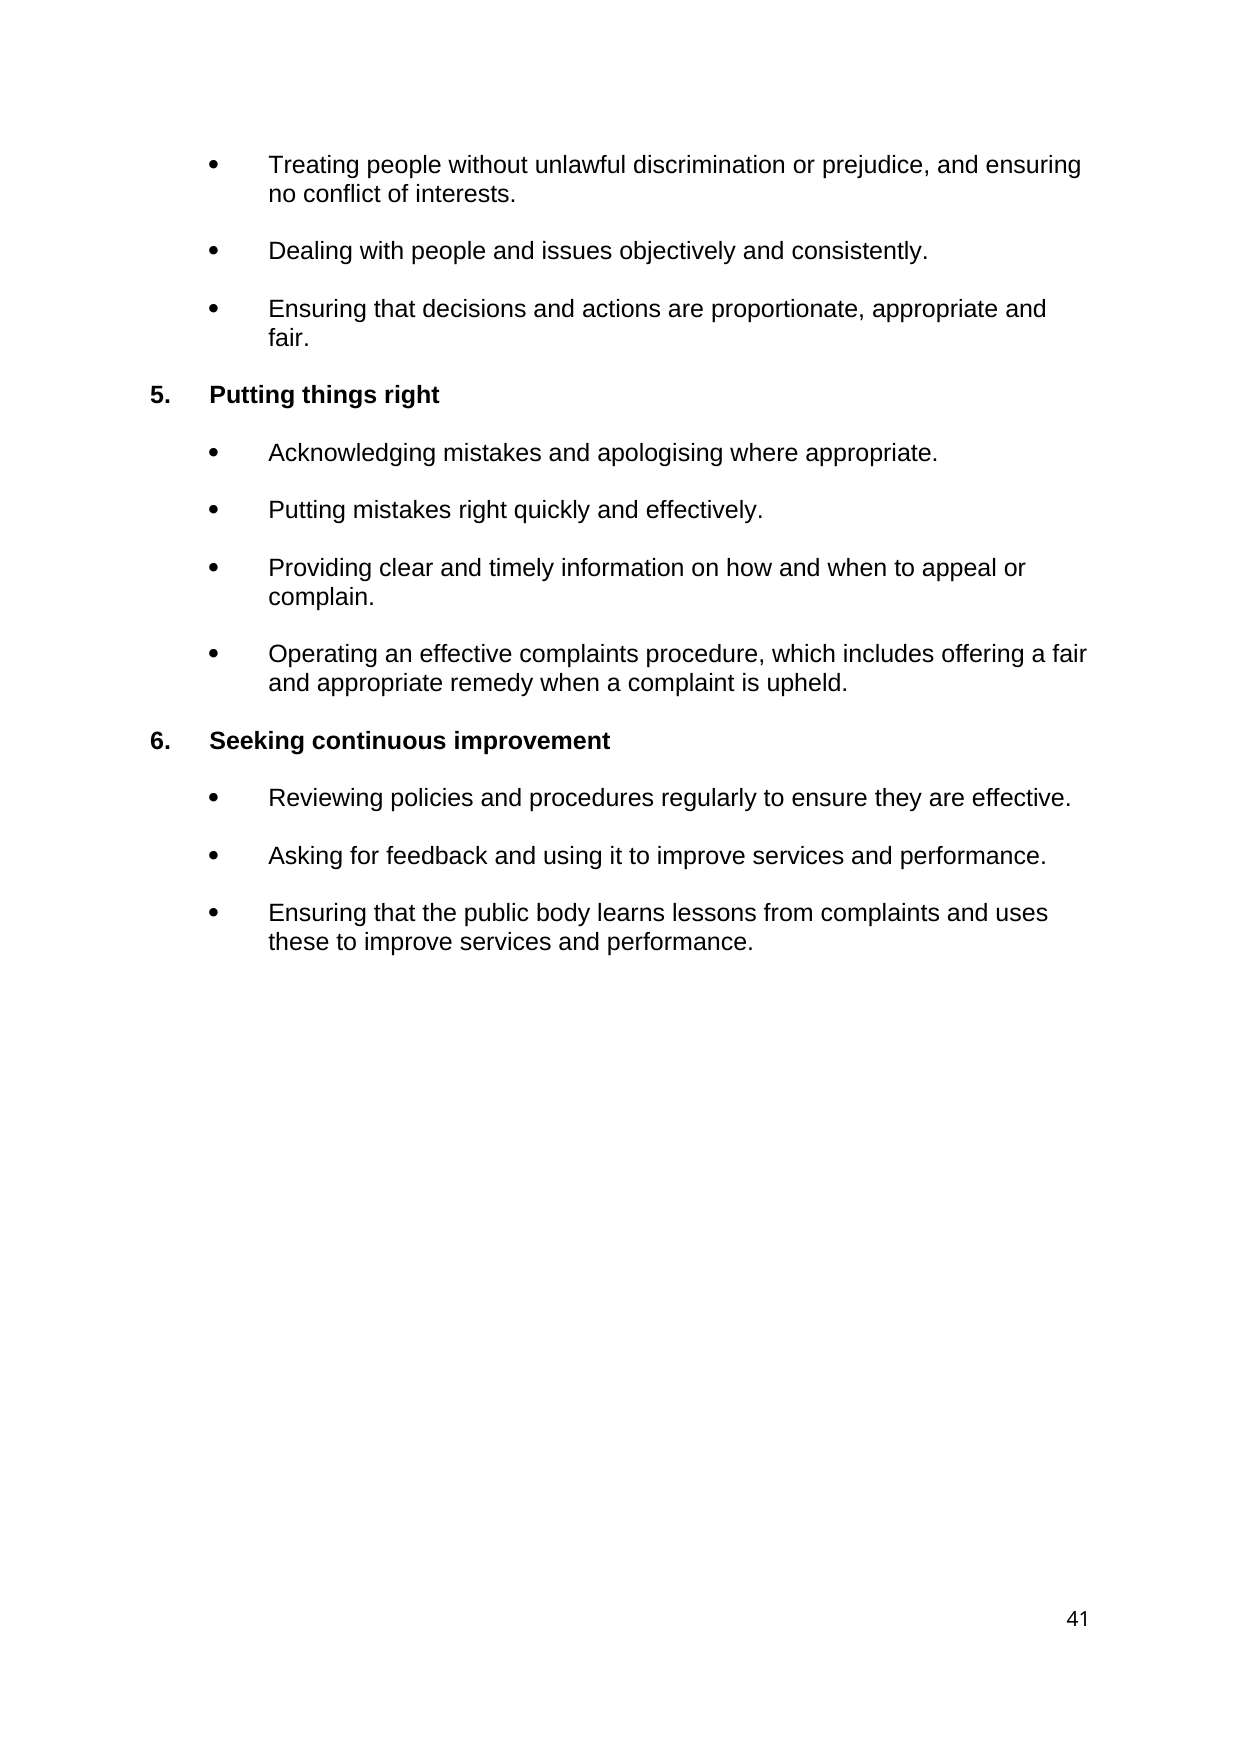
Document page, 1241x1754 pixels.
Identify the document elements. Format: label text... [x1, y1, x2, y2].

text 5. Putting things right [150, 380, 1090, 409]
list Ensuring that the public body learns lessons from complaints and uses these to improve services and performance. [209, 898, 1090, 956]
list Reviewing policies and procedures regularly to ensure they are effective. [209, 783, 1090, 812]
list Treating people without unlawful discrimination or prejudice, and ensuring no conflict of interests. [209, 150, 1090, 208]
list Operating an effective complaints procedure, which includes offering a fair and appropriate remedy when a complaint is upheld. [209, 639, 1090, 697]
list Providing clear and timely information on how and when to appeal or complain. [209, 553, 1090, 611]
list Asking for feedback and using it to improve services and performance. [209, 841, 1090, 870]
list Dealing with people and issues objectively and consistently. [209, 236, 1090, 265]
text 6. Seeking continuous improvement [150, 726, 1090, 754]
list Acknowledging mistakes and apologising where appropriate. [209, 438, 1090, 467]
list Putting mistakes right quickly and effectively. [209, 495, 1090, 524]
list Ensuring that decisions and actions are proportionate, appropriate and fair. [209, 294, 1090, 352]
